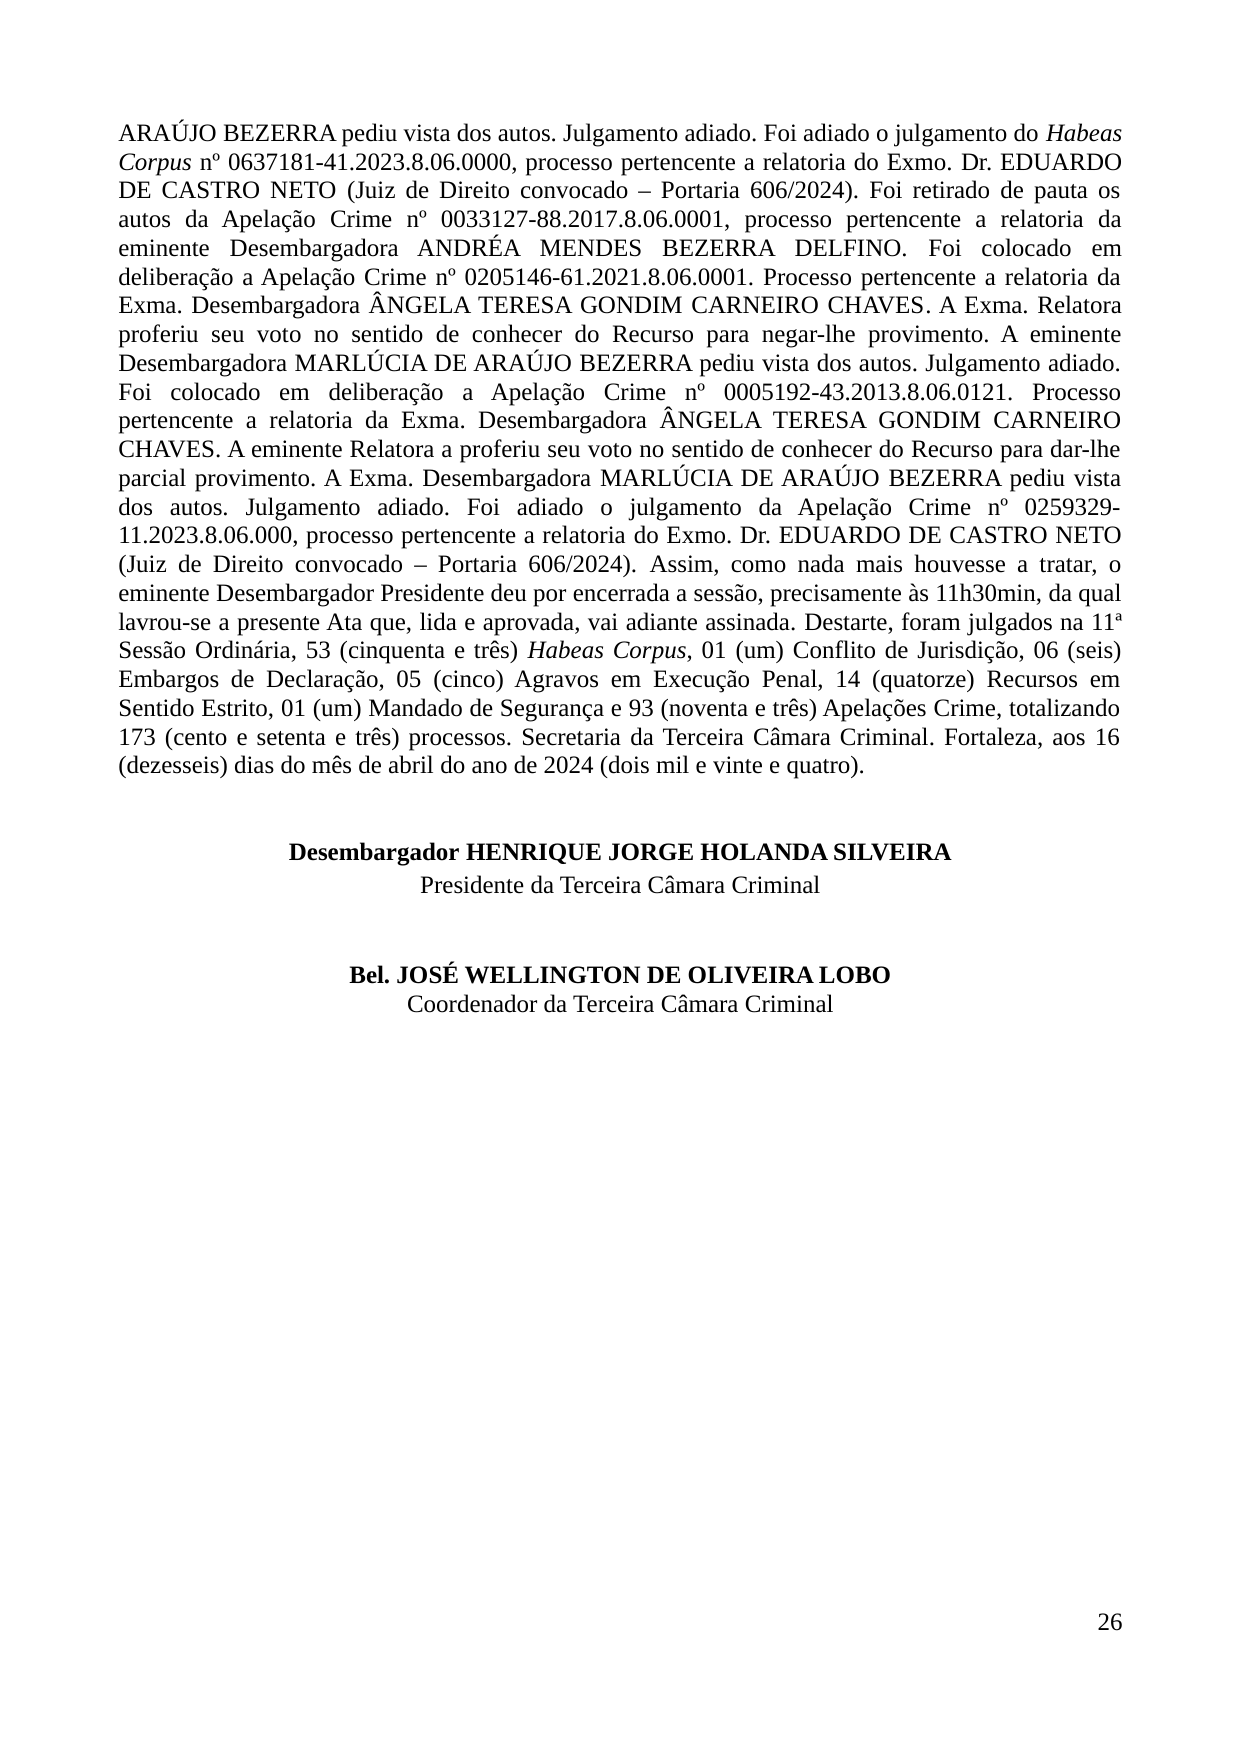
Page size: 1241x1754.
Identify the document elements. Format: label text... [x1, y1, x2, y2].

text Coordenador da Terceira Câmara Criminal [118, 989, 1122, 1018]
text Presidente da Terceira Câmara Criminal [118, 870, 1122, 899]
text Bel. JOSÉ WELLINGTON DE OLIVEIRA LOBO [118, 960, 1122, 989]
text ARAÚJO BEZERRA pediu vista dos autos. Julgamento adiado. Foi adiado o julgamento do Habeas Corpus nº 0637181-41.2023.8.06.0000, processo pertencente a relatoria do Exmo. Dr. EDUARDO DE CASTRO NETO (Juiz de Direito convocado – Portaria 606/2024). Foi retirado de pauta os autos da Apelação Crime nº 0033127-88.2017.8.06.0001, processo pertencente a relatoria da eminente Desembargadora ANDRÉA MENDES BEZERRA DELFINO. Foi colocado em deliberação a Apelação Crime nº 0205146-61.2021.8.06.0001. Processo pertencente a relatoria da Exma. Desembargadora ÂNGELA TERESA GONDIM CARNEIRO CHAVES. A Exma. Relatora proferiu seu voto no sentido de conhecer do Recurso para negar-lhe provimento. A eminente Desembargadora MARLÚCIA DE ARAÚJO BEZERRA pediu vista dos autos. Julgamento adiado. Foi colocado em deliberação a Apelação Crime nº 0005192-43.2013.8.06.0121. Processo pertencente a relatoria da Exma. Desembargadora ÂNGELA TERESA GONDIM CARNEIRO CHAVES. A eminente Relatora a proferiu seu voto no sentido de conhecer do Recurso para dar-lhe parcial provimento. A Exma. Desembargadora MARLÚCIA DE ARAÚJO BEZERRA pediu vista dos autos. Julgamento adiado. Foi adiado o julgamento da Apelação Crime nº 0259329-11.2023.8.06.000, processo pertencente a relatoria do Exmo. Dr. EDUARDO DE CASTRO NETO (Juiz de Direito convocado – Portaria 606/2024). Assim, como nada mais houvesse a tratar, o eminente Desembargador Presidente deu por encerrada a sessão, precisamente às 11h30min, da qual lavrou-se a presente Ata que, lida e aprovada, vai adiante assinada. Destarte, foram julgados na 11ª Sessão Ordinária, 53 (cinquenta e três) Habeas Corpus, 01 (um) Conflito de Jurisdição, 06 (seis) Embargos de Declaração, 05 (cinco) Agravos em Execução Penal, 14 (quatorze) Recursos em Sentido Estrito, 01 (um) Mandado de Segurança e 93 (noventa e três) Apelações Crime, totalizando 173 (cento e setenta e três) processos. Secretaria da Terceira Câmara Criminal. Fortaleza, aos 16 (dezesseis) dias do mês de abril do ano de 2024 (dois mil e vinte e quatro). [118, 118, 1122, 779]
text Desembargador HENRIQUE JORGE HOLANDA SILVEIRA [118, 837, 1122, 866]
